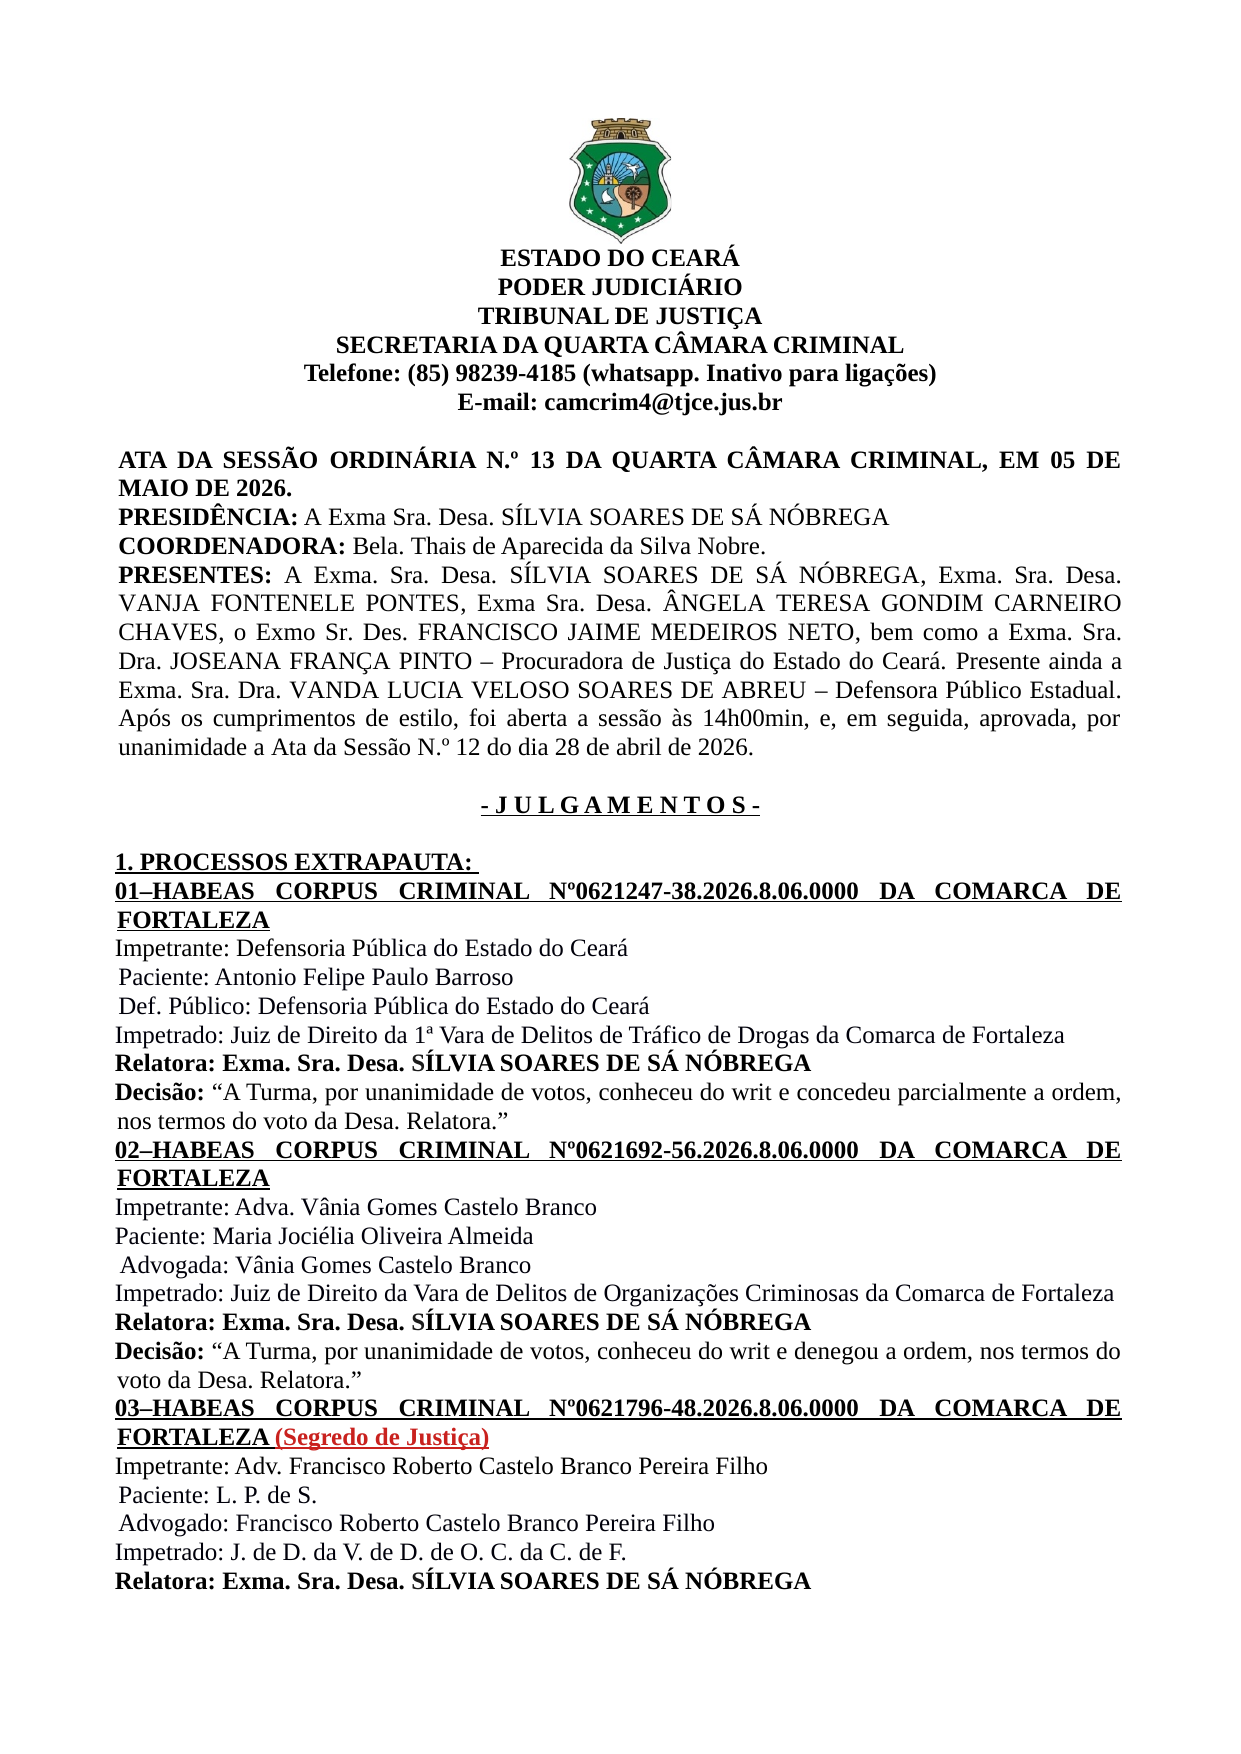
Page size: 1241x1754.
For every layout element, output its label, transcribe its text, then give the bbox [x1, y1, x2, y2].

text Advogado: Francisco Roberto Castelo Branco Pereira Filho [118, 1508, 1122, 1537]
text Impetrado: Juiz de Direito da Vara de Delitos de Organizações Criminosas da Comarca de Fortaleza [114, 1278, 1122, 1307]
text Def. Público: Defensoria Pública do Estado do Ceará [118, 991, 1122, 1020]
picture [569, 118, 672, 244]
text PRESIDÊNCIA: A Exma Sra. Desa. SÍLVIA SOARES DE SÁ NÓBREGA [118, 502, 1122, 531]
text Relatora: Exma. Sra. Desa. SÍLVIA SOARES DE SÁ NÓBREGA [114, 1566, 1122, 1595]
text Impetrante: Defensoria Pública do Estado do Ceará [114, 933, 1122, 962]
text 1. PROCESSOS EXTRAPAUTA: [114, 847, 1122, 876]
text FORTALEZA (Segredo de Justiça) [114, 1419, 1122, 1451]
text - J U L G A M E N T O S - [118, 790, 1122, 818]
text TRIBUNAL DE JUSTIÇA [118, 301, 1122, 330]
text Relatora: Exma. Sra. Desa. SÍLVIA SOARES DE SÁ NÓBREGA [114, 1307, 1122, 1336]
text 03–HABEAS CORPUS CRIMINAL Nº0621796-48.2026.8.06.0000 DA COMARCA DE [114, 1393, 1122, 1418]
text E-mail: camcrim4@tjce.jus.br [118, 387, 1122, 416]
text Advogada: Vânia Gomes Castelo Branco [114, 1250, 1122, 1278]
text Decisão: “A Turma, por unanimidade de votos, conheceu do writ e denegou a ordem, nos termos do voto da Desa. Relatora.” [114, 1336, 1122, 1393]
text Relatora: Exma. Sra. Desa. SÍLVIA SOARES DE SÁ NÓBREGA [114, 1048, 1122, 1077]
text PRESENTES: A Exma. Sra. Desa. SÍLVIA SOARES DE SÁ NÓBREGA, Exma. Sra. Desa. VANJA FONTENELE PONTES, Exma Sra. Desa. ÂNGELA TERESA GONDIM CARNEIRO CHAVES, o Exmo Sr. Des. FRANCISCO JAIME MEDEIROS NETO, bem como a Exma. Sra. Dra. JOSEANA FRANÇA PINTO – Procuradora de Justiça do Estado do Ceará. Presente ainda a Exma. Sra. Dra. VANDA LUCIA VELOSO SOARES DE ABREU – Defensora Público Estadual. Após os cumprimentos de estilo, foi aberta a sessão às 14h00min, e, em seguida, aprovada, por unanimidade a Ata da Sessão N.º 12 do dia 28 de abril de 2026. [118, 560, 1122, 761]
text Impetrante: Adv. Francisco Roberto Castelo Branco Pereira Filho [114, 1451, 1122, 1480]
text 01–HABEAS CORPUS CRIMINAL Nº0621247-38.2026.8.06.0000 DA COMARCA DE [114, 876, 1122, 901]
text Telefone: (85) 98239-4185 (whatsapp. Inativo para ligações) [118, 358, 1122, 387]
text Paciente: Antonio Felipe Paulo Barroso [118, 962, 1122, 991]
text Impetrante: Adva. Vânia Gomes Castelo Branco [114, 1192, 1122, 1221]
text ESTADO DO CEARÁ [118, 243, 1122, 272]
text Impetrado: J. de D. da V. de D. de O. C. da C. de F. [114, 1537, 1122, 1566]
text PODER JUDICIÁRIO [118, 272, 1122, 301]
text Decisão: “A Turma, por unanimidade de votos, conheceu do writ e concedeu parcialmente a ordem, nos termos do voto da Desa. Relatora.” [114, 1077, 1122, 1135]
text FORTALEZA [114, 902, 1122, 933]
text ATA DA SESSÃO ORDINÁRIA N.º 13 DA QUARTA CÂMARA CRIMINAL, EM 05 DE MAIO DE 2026. [118, 445, 1122, 502]
text 02–HABEAS CORPUS CRIMINAL Nº0621692-56.2026.8.06.0000 DA COMARCA DE [114, 1135, 1122, 1160]
text Paciente: Maria Jociélia Oliveira Almeida [114, 1221, 1122, 1250]
text COORDENADORA: Bela. Thais de Aparecida da Silva Nobre. [118, 531, 1122, 560]
text Paciente: L. P. de S. [118, 1480, 1122, 1508]
text FORTALEZA [114, 1161, 1122, 1192]
text Impetrado: Juiz de Direito da 1ª Vara de Delitos de Tráfico de Drogas da Comarca de Fortaleza [114, 1020, 1122, 1048]
text SECRETARIA DA QUARTA CÂMARA CRIMINAL [118, 330, 1122, 358]
